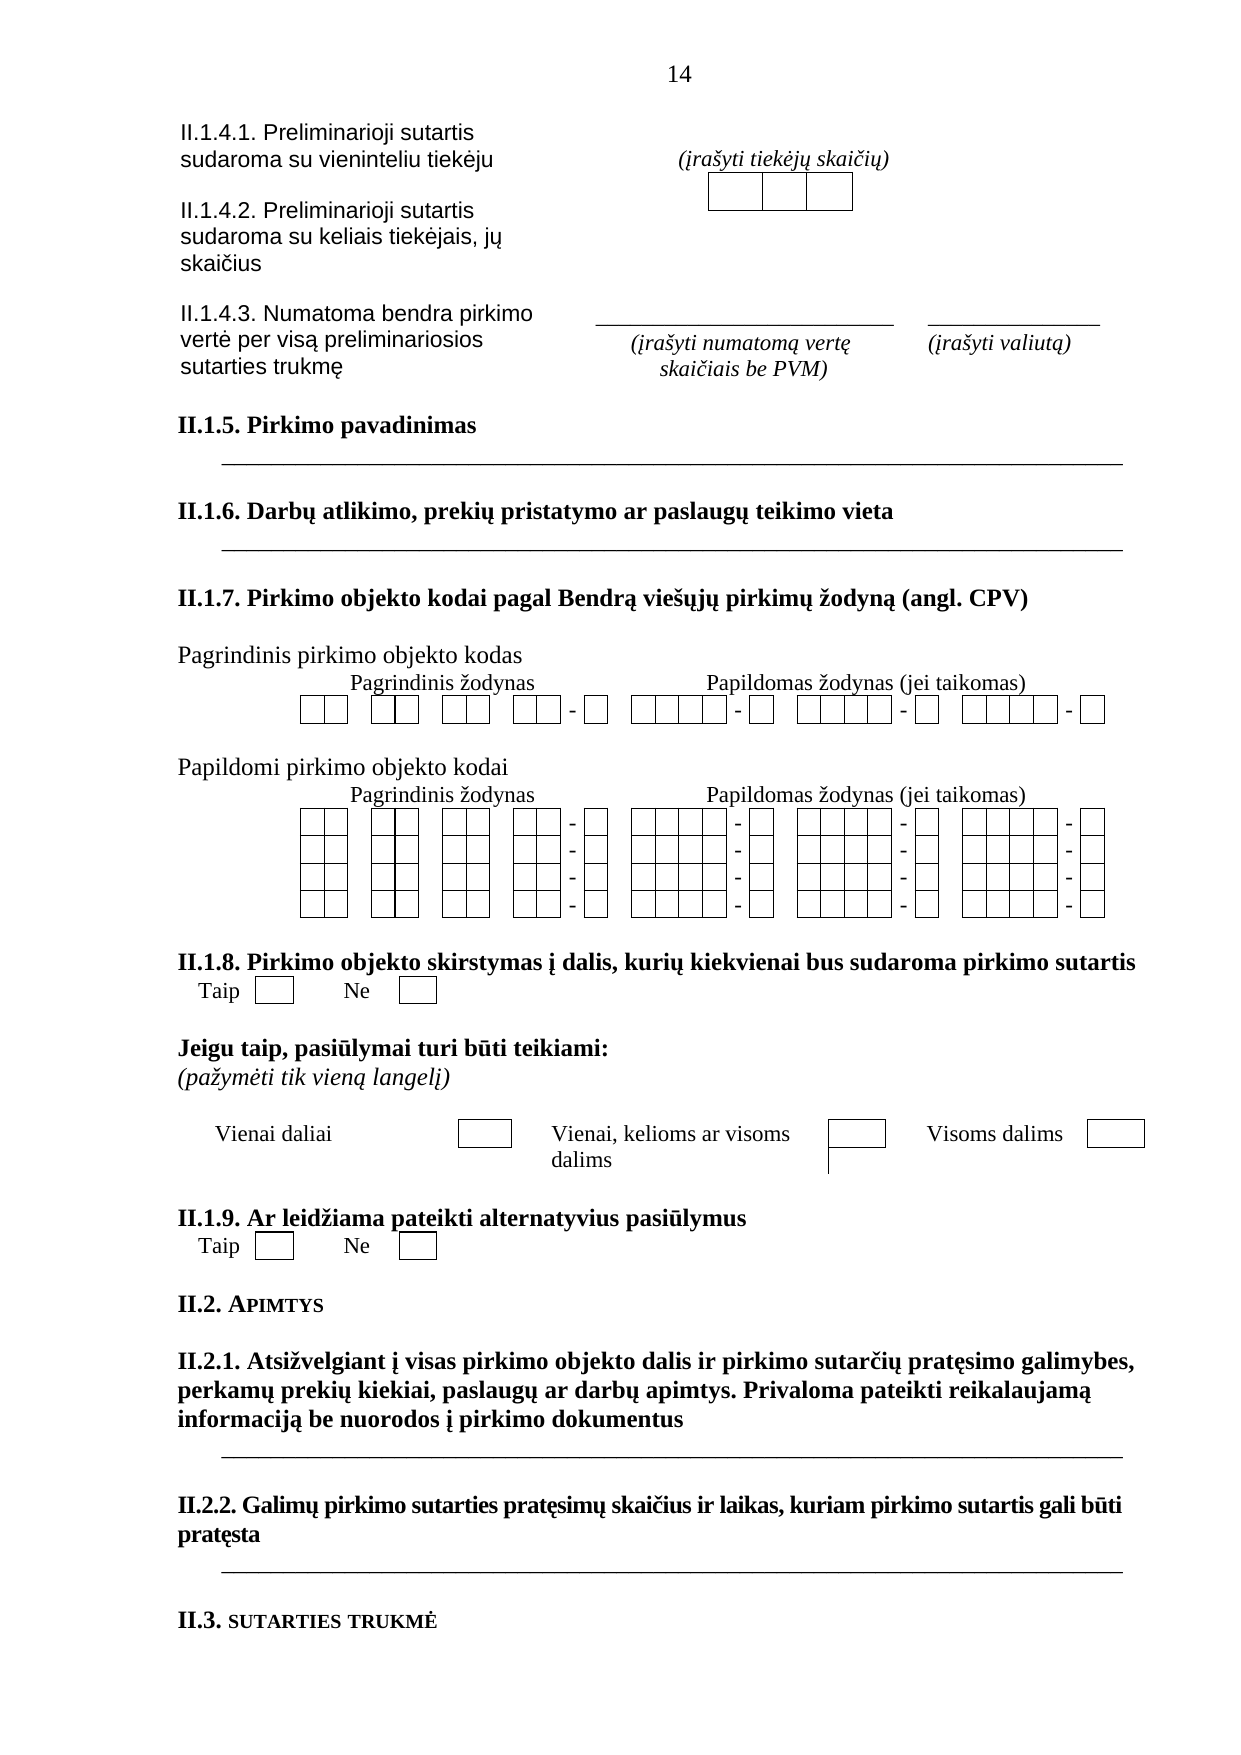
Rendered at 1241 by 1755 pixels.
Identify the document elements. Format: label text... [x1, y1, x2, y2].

table_header [1088, 1120, 1144, 1147]
table_cell [1105, 835, 1124, 862]
table_cell [537, 836, 560, 862]
table_cell [325, 696, 347, 723]
table_cell [608, 695, 631, 723]
table_header [512, 1119, 540, 1147]
table_header Vienai daliai [203, 1119, 458, 1147]
table_cell [829, 1148, 886, 1174]
table_cell - [561, 863, 584, 890]
table_header [437, 976, 1128, 1003]
table_cell [1105, 863, 1124, 890]
table_header [177, 976, 195, 1003]
table_cell [916, 836, 938, 862]
table_cell [916, 696, 938, 723]
table_cell [987, 891, 1009, 917]
table_header Taip [195, 976, 255, 1003]
table_cell [632, 696, 655, 723]
table_cell [372, 836, 394, 862]
table_cell - [1058, 808, 1080, 835]
table_cell [1081, 864, 1104, 890]
table_cell - [727, 835, 749, 862]
table_cell [396, 809, 418, 835]
text _ [221, 1547, 1181, 1576]
table_cell [1105, 695, 1124, 723]
table_header [177, 1231, 195, 1259]
table_cell [774, 695, 797, 723]
table_cell [963, 696, 986, 723]
table_header [294, 976, 340, 1003]
table_cell [1034, 836, 1057, 862]
table_cell [1034, 809, 1057, 835]
table_cell [656, 891, 678, 917]
table_cell [939, 890, 962, 917]
table_cell [372, 891, 394, 917]
table_cell [301, 836, 324, 862]
table_cell [853, 172, 910, 210]
table_cell [301, 696, 324, 723]
table_cell [798, 696, 820, 723]
table_header Pagrindinis žodynas [277, 669, 608, 695]
table_cell [939, 808, 962, 835]
table_cell [750, 809, 773, 835]
table_cell [925, 172, 1118, 210]
table_cell [419, 863, 442, 890]
table_cell [537, 696, 560, 723]
table_header Taip [195, 1231, 255, 1259]
table_cell [1010, 809, 1033, 835]
table_cell [585, 809, 607, 835]
table_cell [301, 891, 324, 917]
table_cell [277, 863, 300, 890]
table_cell [679, 809, 702, 835]
table_cell [396, 836, 418, 862]
table_cell [774, 890, 797, 917]
table_cell _______________ (įrašyti valiutą) [925, 276, 1118, 381]
table_cell [443, 696, 466, 723]
table_cell [514, 809, 536, 835]
table_cell [277, 890, 300, 917]
table_header Papildomas žodynas (jei taikomas) [608, 781, 1124, 808]
table_cell [750, 696, 773, 723]
text Jeigu taip, pasiūlymai turi būti teikiami: [177, 1033, 1181, 1062]
table_cell [467, 836, 489, 862]
table_header [886, 1119, 915, 1147]
table_cell [774, 808, 797, 835]
table_cell - [892, 835, 915, 862]
table_header Vienai, kelioms ar visoms dalims [540, 1119, 828, 1174]
table_cell [372, 809, 394, 835]
table_cell [325, 836, 347, 862]
table_cell [703, 809, 726, 835]
table_cell [916, 864, 938, 890]
table_cell [1081, 696, 1104, 723]
table_header Ne [340, 976, 399, 1003]
table_cell [585, 696, 607, 723]
table_cell - [727, 695, 749, 723]
table_cell - [892, 890, 915, 917]
table_cell [585, 891, 607, 917]
table_cell [798, 809, 820, 835]
table_cell [774, 863, 797, 890]
table_cell [939, 695, 962, 723]
table_cell [1010, 864, 1033, 890]
table_cell [608, 863, 631, 890]
text II.1.8. Pirkimo objekto skirstymas į dalis, kurių kiekvienai bus sudaroma pirkimo sutartis [177, 947, 1181, 976]
table_cell [443, 809, 466, 835]
table_header Pagrindinis žodynas [277, 781, 608, 808]
table_cell [821, 809, 844, 835]
table_header [256, 1233, 293, 1259]
table_cell [679, 696, 702, 723]
table_cell [348, 835, 371, 862]
table_cell [348, 863, 371, 890]
table_cell - [727, 890, 749, 917]
table_cell [916, 891, 938, 917]
table_cell [396, 891, 418, 917]
table_cell II.1.4.2. Preliminarioji sutartis sudaroma su keliais tiekėjais, jų skaičius [177, 172, 579, 276]
table_cell [807, 173, 852, 210]
table_cell [886, 1147, 915, 1174]
text _ [222, 525, 1181, 554]
table_cell [821, 864, 844, 890]
table_cell [916, 809, 938, 835]
table_cell [845, 836, 867, 862]
table_header [400, 977, 436, 1003]
table_header [256, 977, 293, 1003]
table_cell [325, 891, 347, 917]
text II.1.9. Ar leidžiama pateikti alternatyvius pasiūlymus [177, 1203, 1181, 1231]
table_cell [372, 864, 394, 890]
table_cell [798, 891, 820, 917]
text II.1.5. Pirkimo pavadinimas [177, 410, 1181, 439]
table_cell [608, 835, 631, 862]
table_cell [585, 836, 607, 862]
table_header [172, 669, 277, 695]
table_cell [656, 696, 678, 723]
table_header [437, 1231, 1128, 1259]
table_cell [1010, 891, 1033, 917]
table_cell [763, 173, 806, 210]
text II.2.1. Atsižvelgiant į visas pirkimo objekto dalis ir pirkimo sutarčių pratęsimo galimybes, perkamų prekių kiekiai, paslaugų ar darbų apimtys. Privaloma pateikti reikalaujamą informaciją be nuorodos į pirkimo dokumentus [177, 1346, 1181, 1432]
table_cell [963, 864, 986, 890]
table_cell [939, 835, 962, 862]
table_cell [443, 864, 466, 890]
table_cell [396, 696, 418, 723]
table_cell [679, 864, 702, 890]
table_cell [632, 864, 655, 890]
table_cell [1034, 864, 1057, 890]
table_cell [868, 809, 891, 835]
table_cell [511, 1147, 540, 1174]
table_cell [910, 172, 925, 210]
table_cell [467, 809, 489, 835]
table_cell [798, 836, 820, 862]
table_cell [301, 864, 324, 890]
table_cell [459, 1148, 511, 1174]
table_cell [537, 864, 560, 890]
table_cell - [561, 695, 584, 723]
table_cell [1088, 1148, 1144, 1174]
table_cell [172, 863, 277, 890]
text (pažymėti tik vieną langelį) [177, 1062, 1181, 1090]
table_cell __________________________ (įrašyti numatomą vertę skaičiais be PVM) [579, 276, 910, 381]
table_cell (įrašyti tiekėjų skaičių) [659, 118, 910, 172]
table_cell [925, 210, 1118, 276]
table_cell [348, 808, 371, 835]
table_cell [579, 172, 659, 210]
table_cell [490, 835, 513, 862]
table_cell [703, 891, 726, 917]
table_header Papildomas žodynas (jei taikomas) [608, 669, 1124, 695]
table_header [829, 1120, 885, 1147]
table_cell [1105, 808, 1124, 835]
table_cell [845, 696, 867, 723]
text Pagrindinis pirkimo objekto kodas [177, 640, 1181, 669]
text II.1.7. Pirkimo objekto kodai pagal Bendrą viešųjų pirkimų žodyną (angl. CPV) [177, 583, 1181, 611]
table_cell [467, 891, 489, 917]
table_header [294, 1231, 340, 1259]
table_cell [963, 836, 986, 862]
table_cell [277, 695, 300, 723]
table_cell II.1.4.3. Numatoma bendra pirkimo vertė per visą preliminariosios sutarties trukmę [177, 276, 579, 381]
table_cell - [892, 695, 915, 723]
table_cell [608, 890, 631, 917]
table_cell [419, 695, 442, 723]
table_cell [868, 864, 891, 890]
table_header [400, 1233, 436, 1259]
table_cell [1034, 696, 1057, 723]
table_cell [750, 836, 773, 862]
table_cell [1081, 836, 1104, 862]
table_header [459, 1120, 511, 1147]
table_cell [915, 1147, 1087, 1174]
table_cell - [727, 863, 749, 890]
table_cell [987, 809, 1009, 835]
table_cell [277, 808, 300, 835]
table_cell [608, 808, 631, 835]
table_cell [656, 864, 678, 890]
table_cell [679, 891, 702, 917]
table_cell [579, 118, 659, 172]
table_cell - [1058, 695, 1080, 723]
table_cell [709, 173, 762, 210]
table_cell [490, 808, 513, 835]
table_cell - [1058, 863, 1080, 890]
table_cell [172, 890, 277, 917]
table_cell [301, 809, 324, 835]
table_cell [703, 864, 726, 890]
table_cell [987, 864, 1009, 890]
table_cell - [892, 863, 915, 890]
table_cell [868, 696, 891, 723]
table_header Ne [340, 1231, 399, 1259]
table_header II.1.4.1. Preliminarioji sutartis sudaroma su vieninteliu tiekėju [177, 118, 579, 172]
table_cell [348, 890, 371, 917]
table_cell [419, 808, 442, 835]
table_cell [679, 836, 702, 862]
table_cell [910, 118, 925, 172]
table_cell [845, 864, 867, 890]
table_cell [585, 864, 607, 890]
table_cell [656, 809, 678, 835]
table_cell [514, 836, 536, 862]
table_cell [821, 836, 844, 862]
table_cell - [561, 808, 584, 835]
table_cell - [727, 808, 749, 835]
table_header Visoms dalims [915, 1119, 1087, 1147]
table_cell [396, 864, 418, 890]
table_cell [910, 210, 925, 276]
table_cell [514, 864, 536, 890]
table_cell [845, 891, 867, 917]
table_cell [798, 864, 820, 890]
table_header [172, 781, 277, 808]
table_cell [203, 1147, 459, 1174]
text II.2. Apimtys [177, 1289, 1181, 1317]
table_cell [750, 891, 773, 917]
table_cell [632, 809, 655, 835]
table_cell [325, 864, 347, 890]
table_cell [1010, 836, 1033, 862]
table_cell [348, 695, 371, 723]
text _ [221, 1432, 1181, 1461]
table_cell [172, 695, 277, 723]
table_cell - [1058, 835, 1080, 862]
table_cell [774, 835, 797, 862]
table_cell [277, 835, 300, 862]
table_cell [939, 863, 962, 890]
table_cell [910, 276, 925, 381]
table_cell [868, 836, 891, 862]
table_cell [987, 696, 1009, 723]
table_cell [1105, 890, 1124, 917]
table_cell [467, 864, 489, 890]
table_cell [1034, 891, 1057, 917]
table_cell [172, 808, 277, 835]
table_cell [656, 836, 678, 862]
text Papildomi pirkimo objekto kodai [177, 752, 1181, 781]
table_cell - [892, 808, 915, 835]
table_cell [821, 891, 844, 917]
table_cell [659, 172, 708, 210]
table_cell [419, 890, 442, 917]
table_cell [537, 891, 560, 917]
table_cell - [561, 890, 584, 917]
table_cell [514, 696, 536, 723]
text II.3. sutarties trukmė [177, 1605, 1240, 1634]
text II.2.2. Galimų pirkimo sutarties pratęsimų skaičius ir laikas, kuriam pirkimo sutartis gali būti pratęsta [177, 1490, 1181, 1547]
table_cell [632, 891, 655, 917]
table_cell [490, 890, 513, 917]
table_cell [537, 809, 560, 835]
table_cell [703, 836, 726, 862]
table_cell [172, 835, 277, 862]
table_cell [443, 891, 466, 917]
table_cell [750, 864, 773, 890]
table_cell [868, 891, 891, 917]
table_cell [467, 696, 489, 723]
table_cell [490, 695, 513, 723]
table_cell [632, 836, 655, 862]
table_cell - [1058, 890, 1080, 917]
table_cell [821, 696, 844, 723]
table_cell [443, 836, 466, 862]
table_cell [1081, 891, 1104, 917]
table_cell [325, 809, 347, 835]
table_cell [579, 210, 910, 276]
table_cell [490, 863, 513, 890]
table_cell [963, 809, 986, 835]
table_cell [1010, 696, 1033, 723]
table_cell [963, 891, 986, 917]
text II.1.6. Darbų atlikimo, prekių pristatymo ar paslaugų teikimo vieta [177, 496, 1181, 525]
table_cell [987, 836, 1009, 862]
table_cell [419, 835, 442, 862]
table_cell [372, 696, 394, 723]
text _ [222, 439, 1181, 468]
table_cell [703, 696, 726, 723]
table_cell - [561, 835, 584, 862]
table_cell [845, 809, 867, 835]
table_cell [1081, 809, 1104, 835]
table_cell [925, 118, 1118, 172]
table_cell [514, 891, 536, 917]
